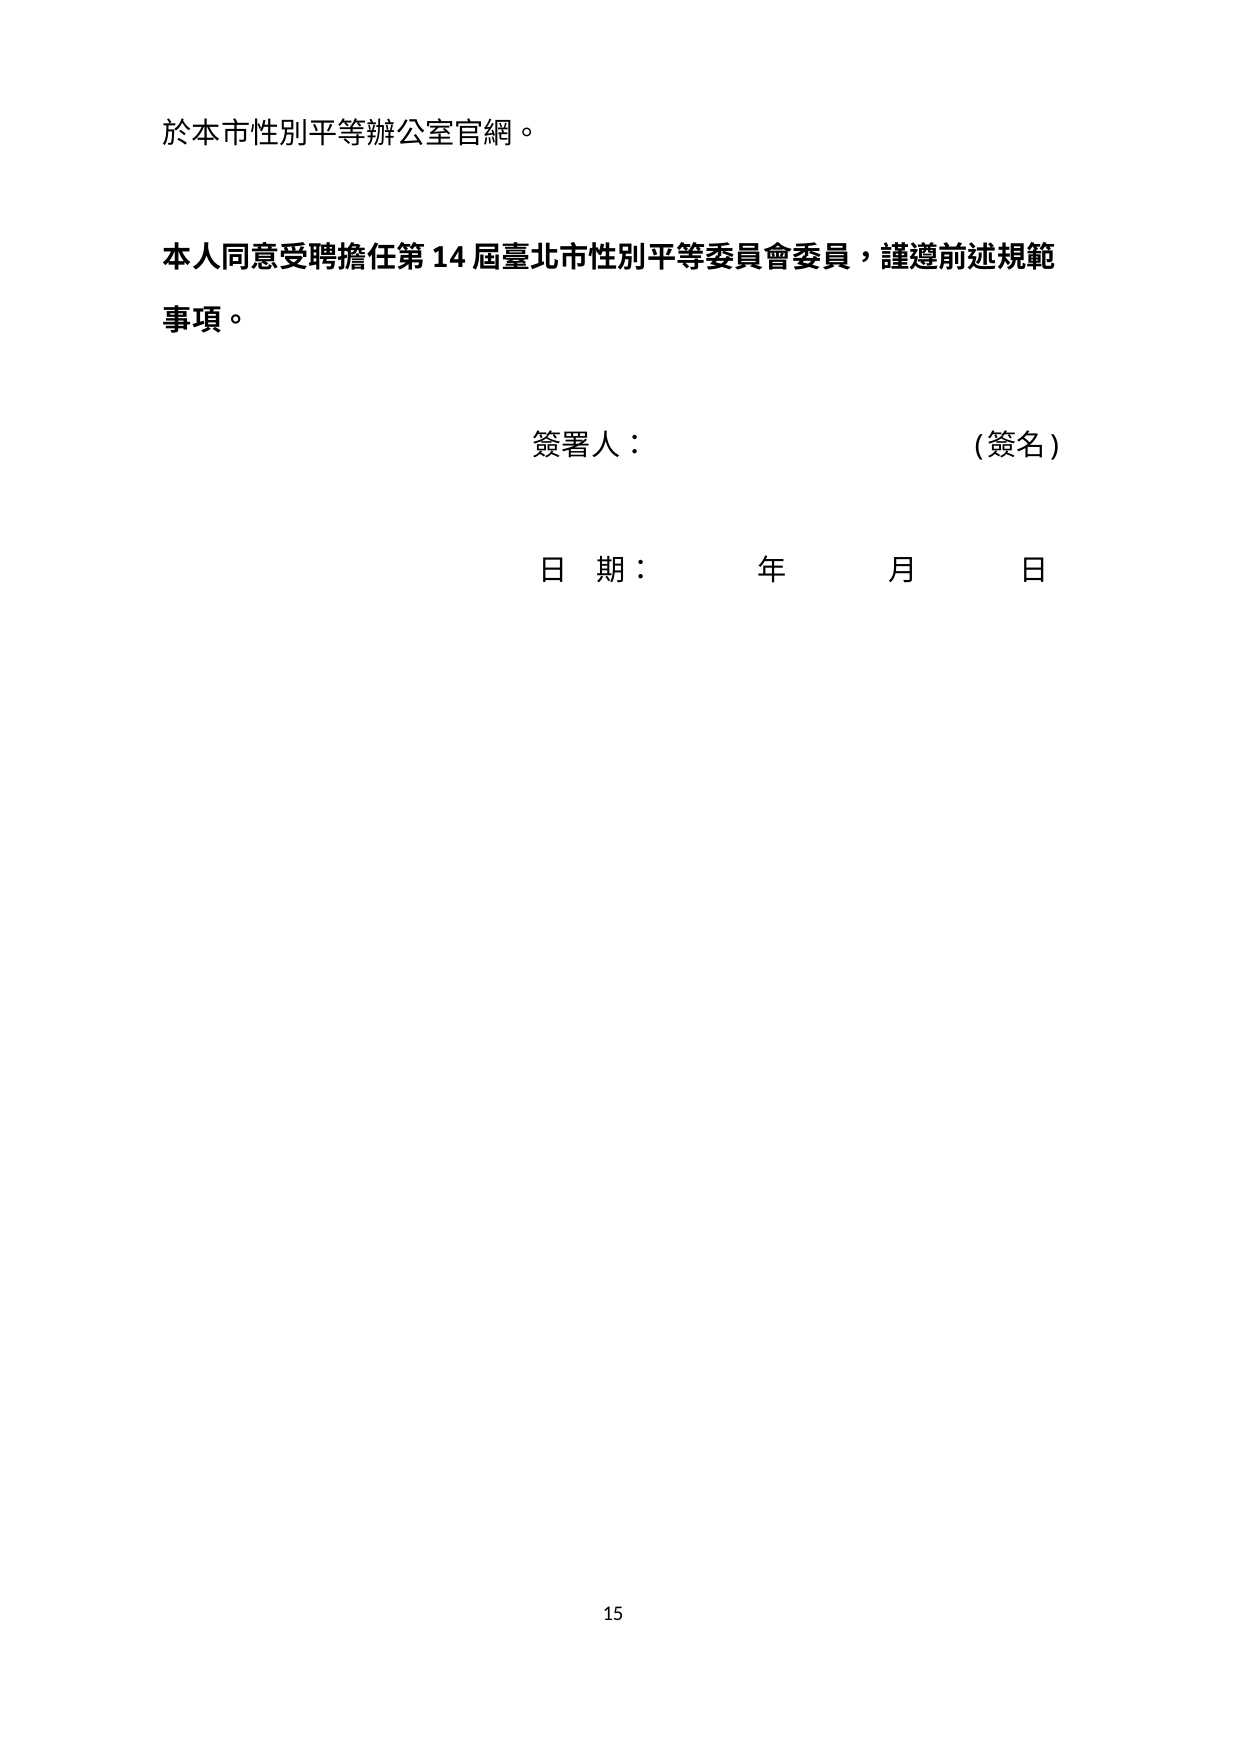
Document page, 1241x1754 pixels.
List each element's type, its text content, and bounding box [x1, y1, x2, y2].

text 日 期： 年 月 日 [162, 526, 1048, 589]
text 本人同意受聘擔任第14屆臺北市性別平等委員會委員，謹遵前述規範事項。 [163, 214, 1063, 339]
list 於本市性別平等辦公室官網。 [102, 89, 1063, 151]
text 簽署人： (簽名) [162, 401, 1063, 464]
